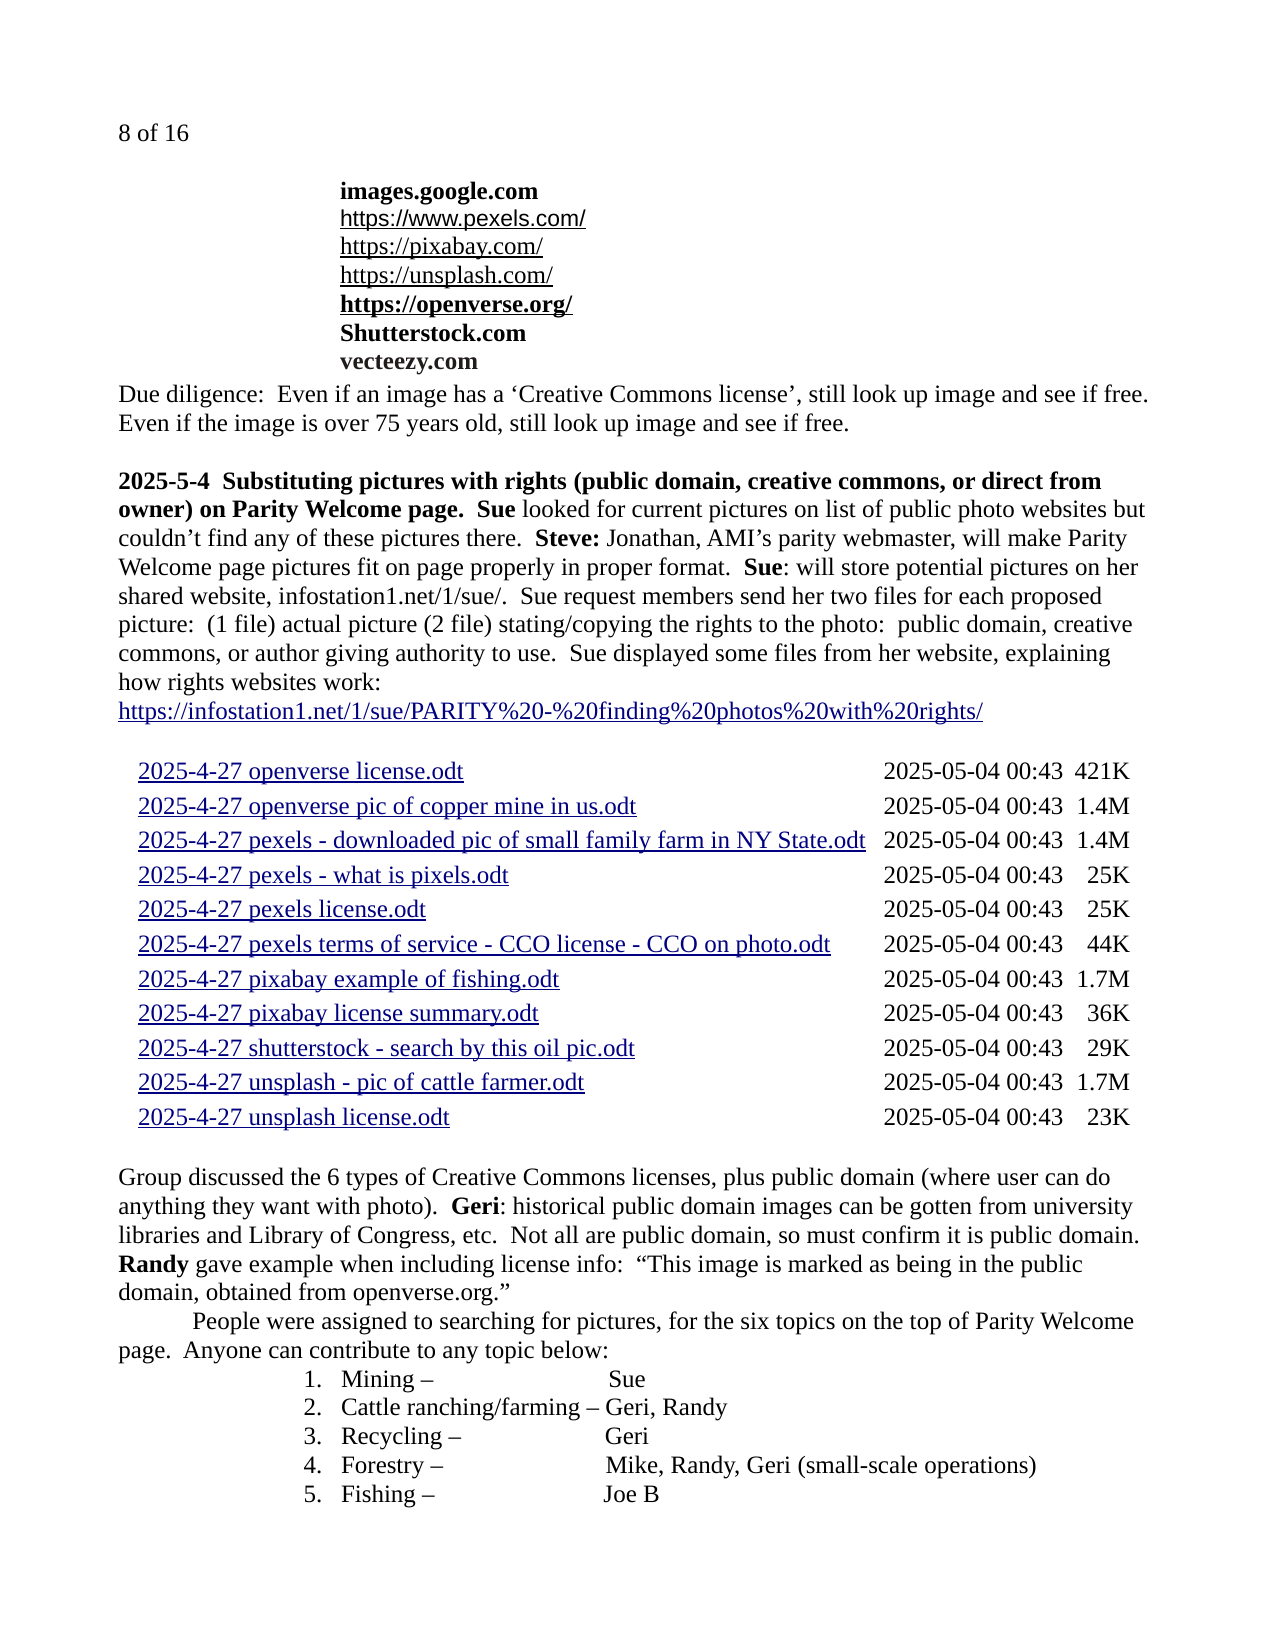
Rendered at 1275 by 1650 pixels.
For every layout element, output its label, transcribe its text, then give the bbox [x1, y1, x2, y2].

table_cell 2025-05-04 00:43 [875, 823, 1066, 857]
text 2025-5-4 Substituting pictures with rights (public domain, creative commons, or direct from owner) on Parity Welcome page. Sue looked for current pictures on list of public photo websites but couldn’t find any of these pictures there. Steve: Jonathan, AMI’s parity webmaster, will make Parity Welcome page pictures fit on page properly in proper format. Sue: will store potential pictures on her shared website, infostation1.net/1/sue/. Sue request members send her two files for each proposed picture: (1 file) actual picture (2 file) stating/copying the rights to the photo: public domain, creative commons, or author giving authority to use. Sue displayed some files from her website, explaining how rights websites work: [118, 466, 1157, 696]
table_cell 2025-05-04 00:43 [875, 995, 1066, 1030]
table_header [1133, 753, 1152, 788]
table_cell 2025-4-27 pexels - what is pixels.odt [135, 857, 875, 892]
table_cell 2025-05-04 00:43 [875, 1065, 1066, 1099]
list Cattle ranching/farming – Geri, Randy [303, 1392, 1157, 1421]
table_cell 1.7M [1066, 961, 1133, 995]
text Due diligence: Even if an image has a ‘Creative Commons license’, still look up image and see if free. Even if the image is over 75 years old, still look up image and see if free. [118, 379, 1157, 437]
table_cell [118, 1065, 135, 1099]
table_cell [118, 823, 135, 857]
table_cell [1133, 823, 1152, 857]
table_cell [1133, 1030, 1152, 1064]
text images.google.com [340, 176, 1157, 205]
text People were assigned to searching for pictures, for the six topics on the top of Parity Welcome page. Anyone can contribute to any topic below: [118, 1306, 1157, 1364]
text https://unsplash.com/ [340, 260, 980, 289]
table_cell 44K [1066, 926, 1133, 961]
text https://infostation1.net/1/sue/PARITY%20-%20finding%20photos%20with%20rights/ [118, 696, 1157, 724]
table_cell 23K [1066, 1099, 1133, 1134]
list Fishing – Joe B [303, 1479, 1157, 1507]
table_cell [118, 788, 135, 822]
text https://pixabay.com/ [340, 231, 980, 260]
table_cell [1133, 1099, 1152, 1134]
list Mining – Sue [303, 1364, 1157, 1392]
table_cell 2025-05-04 00:43 [875, 892, 1066, 926]
table_cell 2025-05-04 00:43 [875, 788, 1066, 822]
list Forestry – Mike, Randy, Geri (small-scale operations) [303, 1450, 1157, 1479]
table_cell [118, 1099, 135, 1134]
table_cell 2025-4-27 unsplash license.odt [135, 1099, 875, 1134]
text https://www.pexels.com/ [340, 205, 980, 231]
table_cell 2025-4-27 pixabay license summary.odt [135, 995, 875, 1030]
text Randy gave example when including license info: “This image is marked as being in the public domain, obtained from openverse.org.” [118, 1249, 1157, 1306]
table_cell 2025-4-27 pexels - downloaded pic of small family farm in NY State.odt [135, 823, 875, 857]
table_cell 25K [1066, 857, 1133, 892]
table_cell [118, 892, 135, 926]
table_header 2025-4-27 openverse license.odt [135, 753, 875, 788]
table_cell [118, 926, 135, 961]
list Recycling – Geri [303, 1421, 1157, 1450]
table_cell 1.4M [1066, 823, 1133, 857]
table_cell 2025-4-27 openverse pic of copper mine in us.odt [135, 788, 875, 822]
table_cell 36K [1066, 995, 1133, 1030]
table_cell 2025-4-27 unsplash - pic of cattle farmer.odt [135, 1065, 875, 1099]
text vecteezy.com [118, 346, 1157, 375]
table_cell [118, 995, 135, 1030]
table_cell 2025-05-04 00:43 [875, 857, 1066, 892]
table_header 2025-05-04 00:43 [875, 753, 1066, 788]
table_cell [1133, 926, 1152, 961]
table_cell [118, 1030, 135, 1064]
table_cell [118, 857, 135, 892]
table_cell 2025-4-27 pixabay example of fishing.odt [135, 961, 875, 995]
text https://openverse.org/ [340, 289, 980, 318]
text Shutterstock.com [340, 318, 1157, 346]
table_header [118, 753, 135, 788]
table_cell [1133, 1065, 1152, 1099]
table_cell [1133, 857, 1152, 892]
table_cell 25K [1066, 892, 1133, 926]
table_cell 2025-05-04 00:43 [875, 961, 1066, 995]
table_header 421K [1066, 753, 1133, 788]
table_cell 1.7M [1066, 1065, 1133, 1099]
table_cell 2025-05-04 00:43 [875, 1099, 1066, 1134]
table_cell [1133, 788, 1152, 822]
table_cell 2025-05-04 00:43 [875, 926, 1066, 961]
table_cell 2025-4-27 shutterstock - search by this oil pic.odt [135, 1030, 875, 1064]
table_cell 2025-05-04 00:43 [875, 1030, 1066, 1064]
table_cell 2025-4-27 pexels license.odt [135, 892, 875, 926]
table_cell 2025-4-27 pexels terms of service - CCO license - CCO on photo.odt [135, 926, 875, 961]
table_cell [1133, 961, 1152, 995]
table_cell [1133, 995, 1152, 1030]
table_cell 1.4M [1066, 788, 1133, 822]
table_cell 29K [1066, 1030, 1133, 1064]
text Group discussed the 6 types of Creative Commons licenses, plus public domain (where user can do anything they want with photo). Geri: historical public domain images can be gotten from university libraries and Library of Congress, etc. Not all are public domain, so must confirm it is public domain. [118, 1162, 1157, 1249]
table_cell [1133, 892, 1152, 926]
table_cell [118, 961, 135, 995]
